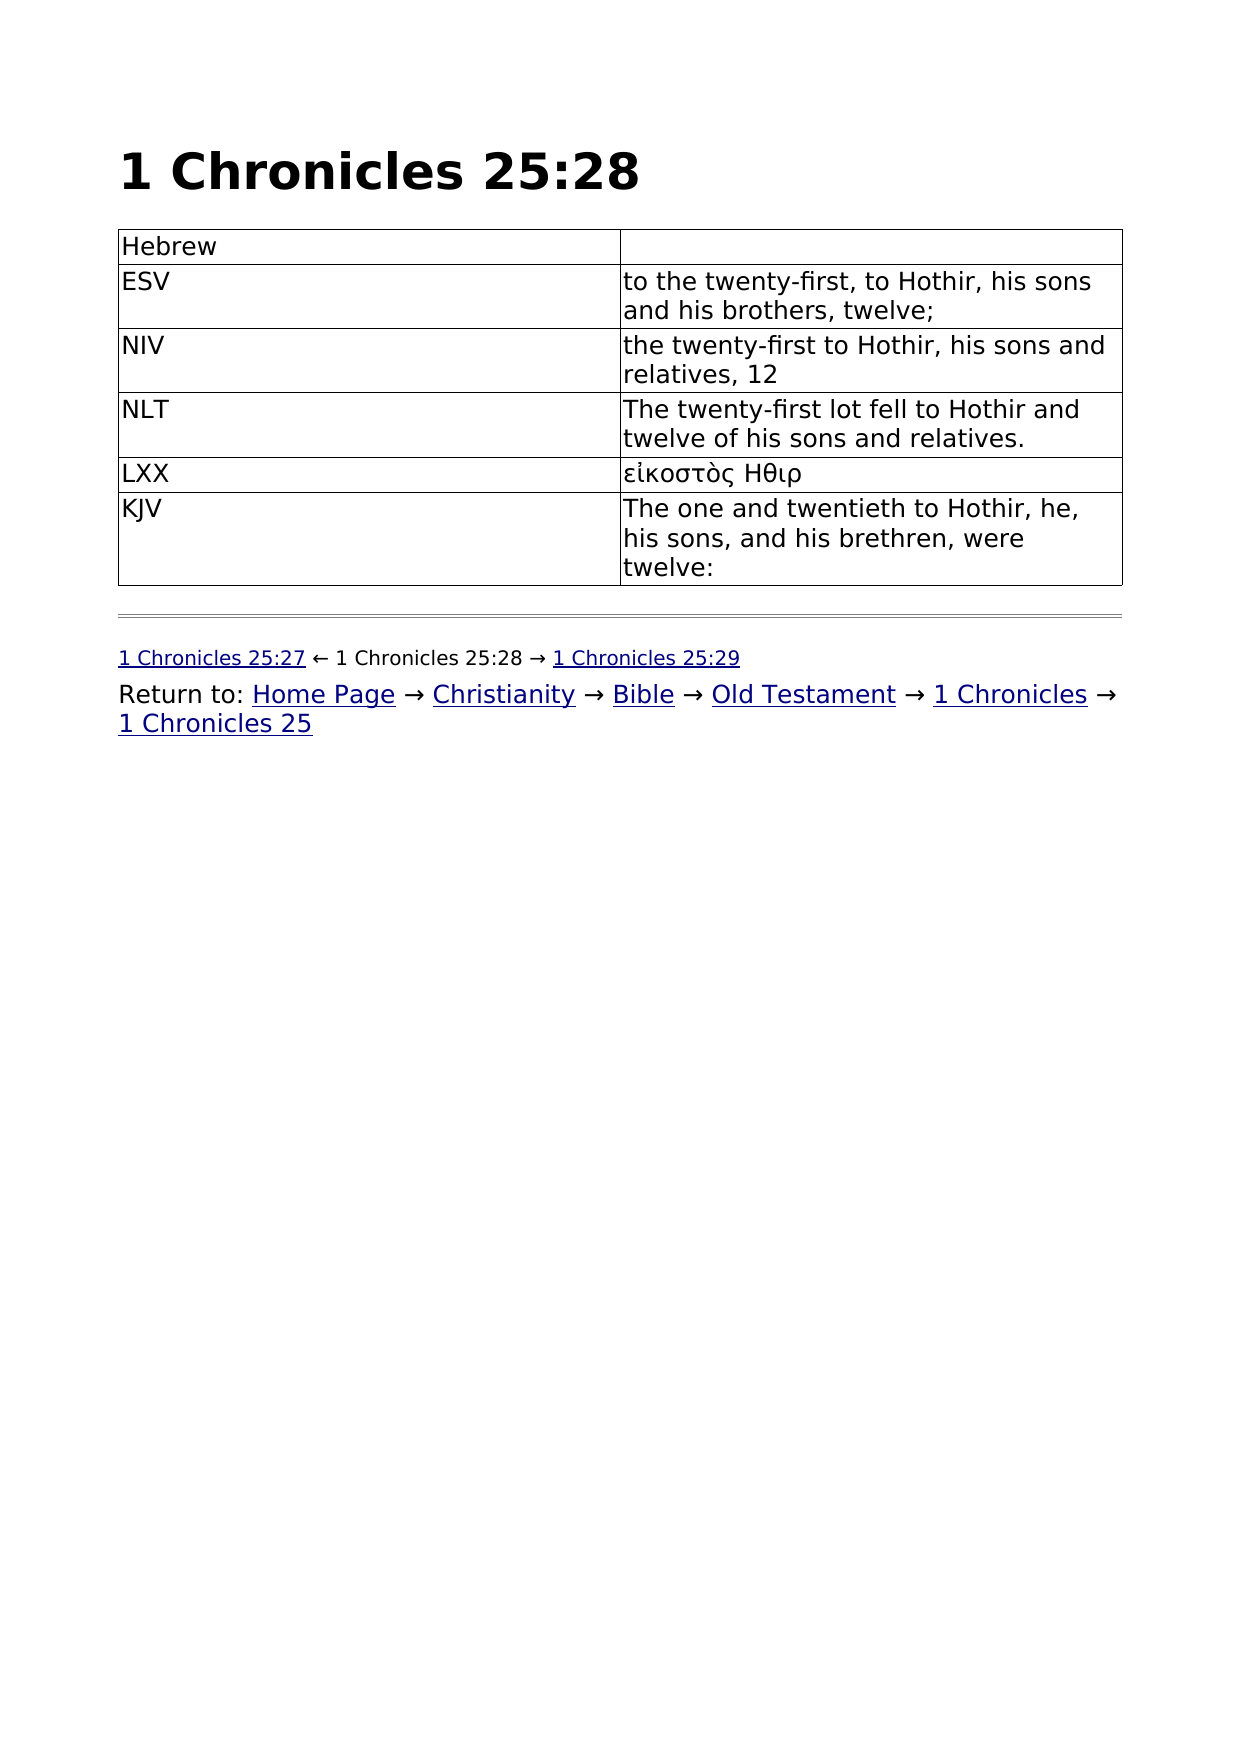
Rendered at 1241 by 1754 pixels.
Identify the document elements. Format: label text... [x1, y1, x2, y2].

table_cell The twenty-first lot fell to Hothir and twelve of his sons and relatives. [621, 393, 1122, 457]
table_header Hebrew [119, 230, 620, 264]
table_cell The one and twentieth to Hothir, he, his sons, and his brethren, were twelve: [621, 493, 1122, 585]
table_cell KJV [119, 493, 620, 585]
table_cell the twenty-first to Hothir, his sons and relatives, 12 [621, 329, 1122, 392]
table_cell NLT [119, 393, 620, 457]
table_cell εἰκοστὸς Ηθιρ [621, 458, 1122, 492]
table_header [621, 230, 1122, 264]
subtitle 1 Chronicles 25:28 [118, 143, 1122, 201]
table_cell to the twenty-first, to Hothir, his sons and his brothers, twelve; [621, 265, 1122, 328]
table_cell ESV [119, 265, 620, 328]
text Return to: Home Page → Christianity → Bible → Old Testament → 1 Chronicles → 1 Chronicles 25 [118, 680, 1122, 739]
table_cell LXX [119, 458, 620, 492]
table_cell NIV [119, 329, 620, 392]
text 1 Chronicles 25:27 ← 1 Chronicles 25:28 → 1 Chronicles 25:29 [118, 646, 1122, 680]
